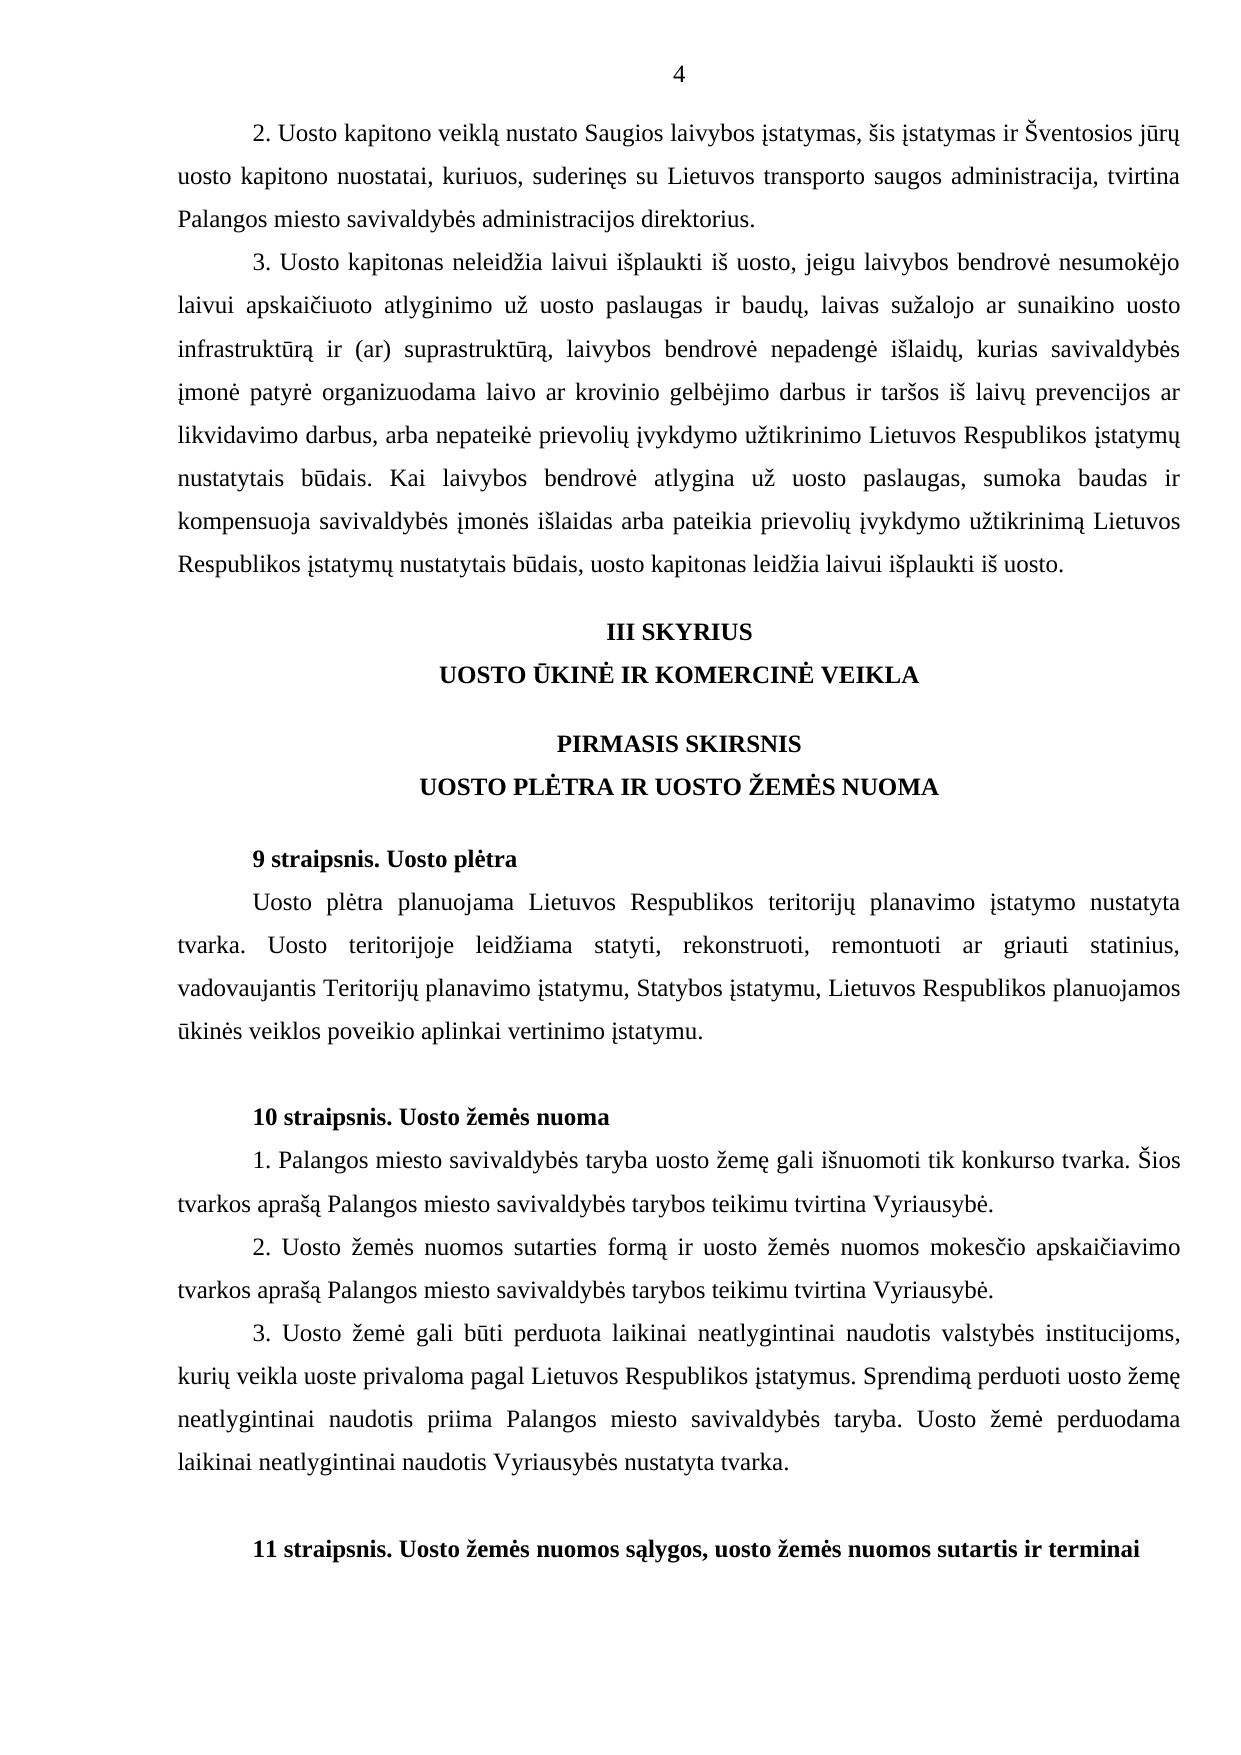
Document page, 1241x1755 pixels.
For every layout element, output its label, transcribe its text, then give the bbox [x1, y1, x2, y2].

text UOSTO ŪKINĖ IR KOMERCINĖ VEIKLA [177, 661, 1181, 689]
text III SKYRIUS [177, 617, 1181, 646]
text 2. Uosto kapitono veiklą nustato Saugios laivybos įstatymas, šis įstatymas ir Šventosios jūrų uosto kapitono nuostatai, kuriuos, suderinęs su Lietuvos transporto saugos administracija, tvirtina Palangos miesto savivaldybės administracijos direktorius. [177, 118, 1181, 233]
text 3. Uosto kapitonas neleidžia laivui išplaukti iš uosto, jeigu laivybos bendrovė nesumokėjo laivui apskaičiuoto atlyginimo už uosto paslaugas ir baudų, laivas sužalojo ar sunaikino uosto infrastruktūrą ir (ar) suprastruktūrą, laivybos bendrovė nepadengė išlaidų, kurias savivaldybės įmonė patyrė organizuodama laivo ar krovinio gelbėjimo darbus ir taršos iš laivų prevencijos ar likvidavimo darbus, arba nepateikė prievolių įvykdymo užtikrinimo Lietuvos Respublikos įstatymų nustatytais būdais. Kai laivybos bendrovė atlygina už uosto paslaugas, sumoka baudas ir kompensuoja savivaldybės įmonės išlaidas arba pateikia prievolių įvykdymo užtikrinimą Lietuvos Respublikos įstatymų nustatytais būdais, uosto kapitonas leidžia laivui išplaukti iš uosto. [177, 247, 1181, 578]
text PIRMASIS SKIRSNIS [177, 729, 1181, 757]
text Uosto plėtra planuojama Lietuvos Respublikos teritorijų planavimo įstatymo nustatyta tvarka. Uosto teritorijoje leidžiama statyti, rekonstruoti, remontuoti ar griauti statinius, vadovaujantis Teritorijų planavimo įstatymu, Statybos įstatymu, Lietuvos Respublikos planuojamos ūkinės veiklos poveikio aplinkai vertinimo įstatymu. [177, 887, 1181, 1045]
text 3. Uosto žemė gali būti perduota laikinai neatlygintinai naudotis valstybės institucijoms, kurių veikla uoste privaloma pagal Lietuvos Respublikos įstatymus. Sprendimą perduoti uosto žemę neatlygintinai naudotis priima Palangos miesto savivaldybės taryba. Uosto žemė perduodama laikinai neatlygintinai naudotis Vyriausybės nustatyta tvarka. [177, 1318, 1181, 1476]
text UOSTO PLĖTRA IR UOSTO ŽEMĖS NUOMA [177, 772, 1181, 801]
text 2. Uosto žemės nuomos sutarties formą ir uosto žemės nuomos mokesčio apskaičiavimo tvarkos aprašą Palangos miesto savivaldybės tarybos teikimu tvirtina Vyriausybė. [177, 1232, 1181, 1304]
text 9 straipsnis. Uosto plėtra [177, 844, 1181, 872]
text 1. Palangos miesto savivaldybės taryba uosto žemę gali išnuomoti tik konkurso tvarka. Šios tvarkos aprašą Palangos miesto savivaldybės tarybos teikimu tvirtina Vyriausybė. [177, 1146, 1181, 1217]
text 10 straipsnis. Uosto žemės nuoma [177, 1102, 1181, 1131]
text 11 straipsnis. Uosto žemės nuomos sąlygos, uosto žemės nuomos sutartis ir terminai [177, 1534, 1181, 1562]
